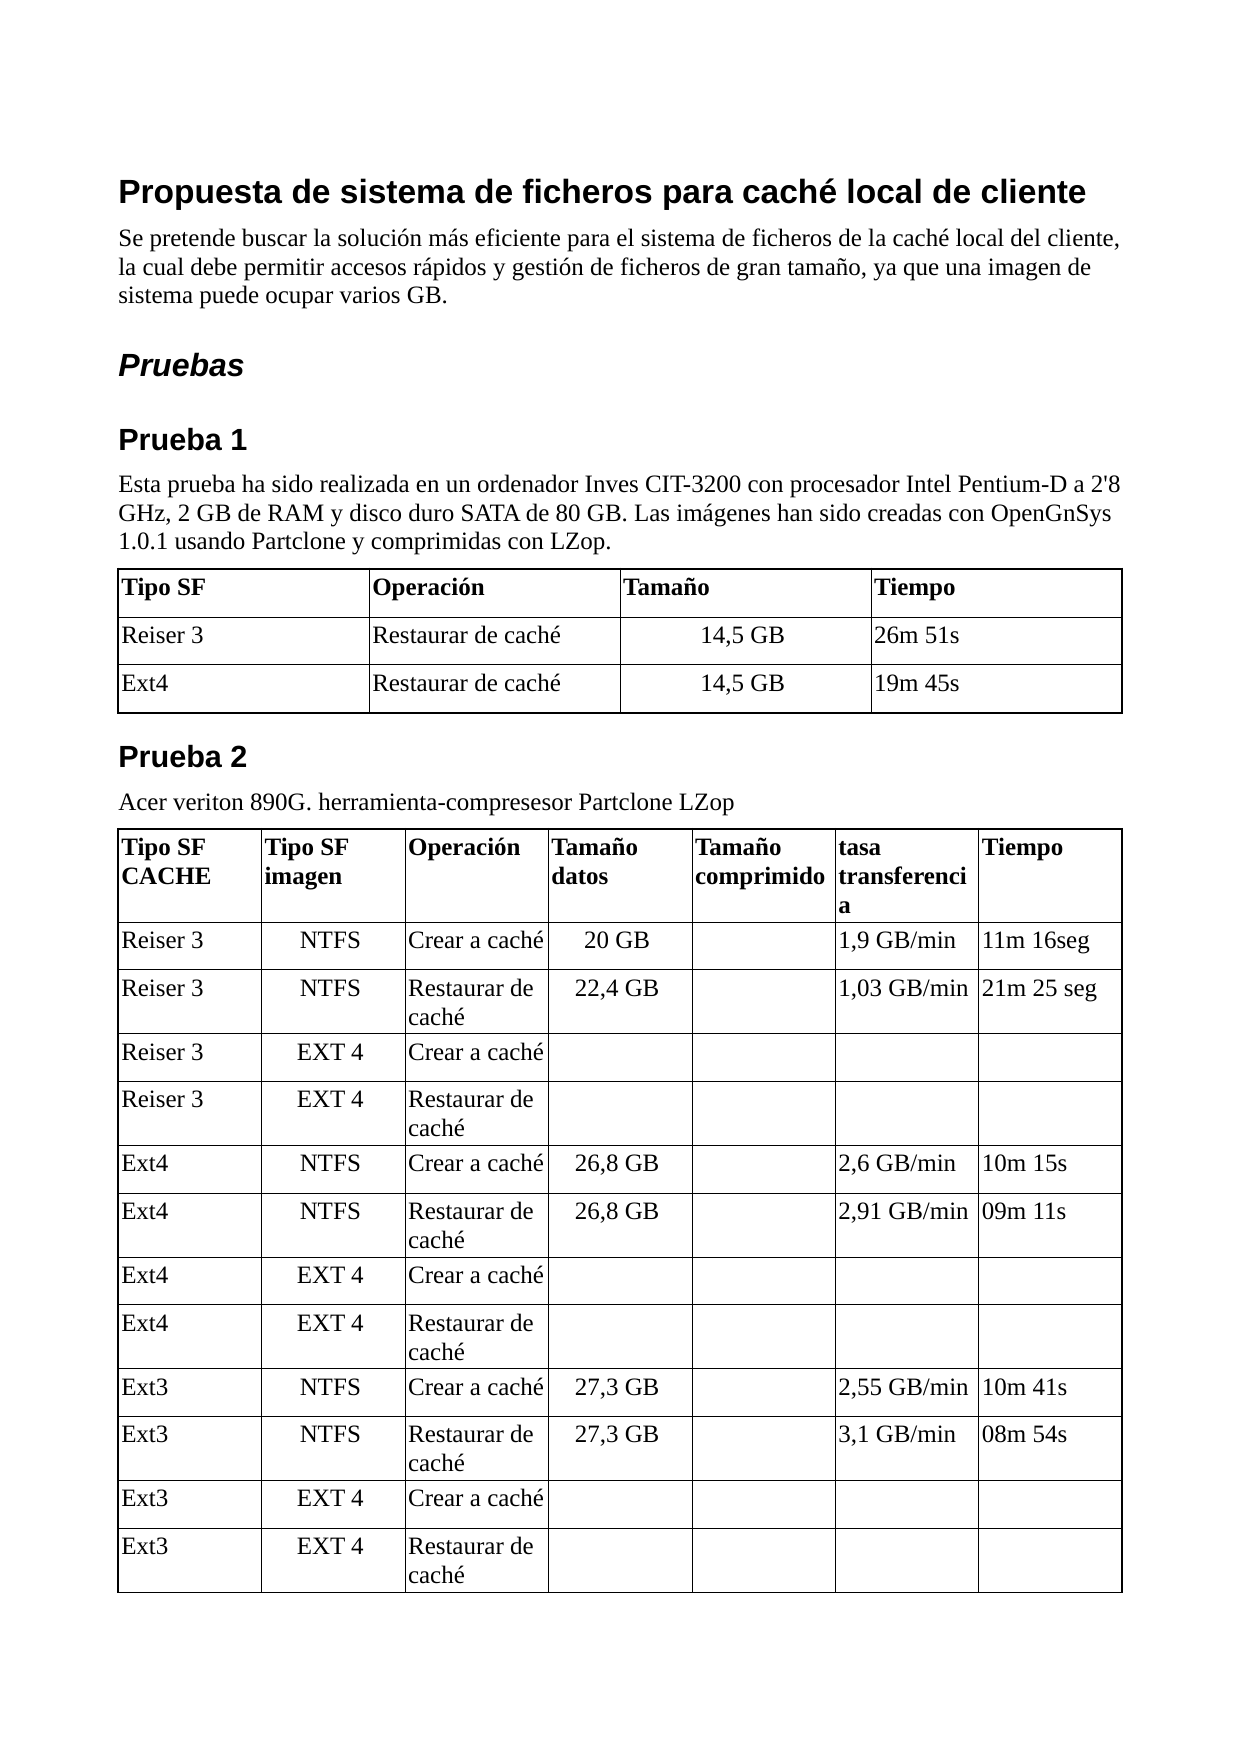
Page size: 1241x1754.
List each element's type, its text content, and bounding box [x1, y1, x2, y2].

table_cell [979, 1258, 1121, 1304]
table_cell [549, 1034, 692, 1081]
table_cell Reiser 3 [119, 1082, 261, 1145]
table_cell [693, 1529, 835, 1592]
table_cell EXT 4 [262, 1529, 405, 1592]
table_header Tamaño comprimido [693, 830, 835, 922]
table_cell [549, 1258, 692, 1304]
table_cell Restaurar de caché [406, 1305, 548, 1368]
table_header Tiempo [979, 830, 1121, 922]
table_cell Restaurar de caché [370, 665, 620, 712]
table_header Tamaño datos [549, 830, 692, 922]
table_cell [693, 1082, 835, 1145]
table_cell [693, 1369, 835, 1416]
table_cell Reiser 3 [119, 1034, 261, 1081]
table_cell EXT 4 [262, 1258, 405, 1304]
table_cell 26m 51s [872, 618, 1121, 664]
table_cell Reiser 3 [119, 970, 261, 1033]
table_cell 1,03 GB/min [836, 970, 978, 1033]
table_header Tipo SF imagen [262, 830, 405, 922]
table_cell 22,4 GB [549, 970, 692, 1033]
table_cell Restaurar de caché [406, 1082, 548, 1145]
table_cell Restaurar de caché [406, 1417, 548, 1480]
table_cell EXT 4 [262, 1481, 405, 1528]
table_cell NTFS [262, 970, 405, 1033]
table_header Tipo SF [119, 570, 369, 617]
subtitle Prueba 2 [118, 739, 1122, 774]
table_cell 3,1 GB/min [836, 1417, 978, 1480]
table_cell 14,5 GB [621, 665, 871, 712]
table_cell Reiser 3 [119, 618, 369, 664]
table_cell Ext3 [119, 1417, 261, 1480]
table_cell NTFS [262, 1194, 405, 1257]
table_cell 11m 16seg [979, 923, 1121, 969]
table_cell [836, 1305, 978, 1368]
table_header tasa transferencia [836, 830, 978, 922]
table_cell Crear a caché [406, 923, 548, 969]
table_cell [549, 1529, 692, 1592]
table_cell [693, 970, 835, 1033]
table_cell EXT 4 [262, 1034, 405, 1081]
table_cell [836, 1529, 978, 1592]
table_cell EXT 4 [262, 1305, 405, 1368]
table_cell Crear a caché [406, 1146, 548, 1193]
table_cell Ext4 [119, 1194, 261, 1257]
table_cell [549, 1082, 692, 1145]
subtitle Propuesta de sistema de ficheros para caché local de cliente [118, 172, 1122, 211]
table_cell Restaurar de caché [406, 1529, 548, 1592]
table_cell 26,8 GB [549, 1146, 692, 1193]
table_cell [979, 1305, 1121, 1368]
table_cell EXT 4 [262, 1082, 405, 1145]
table_cell 14,5 GB [621, 618, 871, 664]
table_cell [549, 1305, 692, 1368]
table_cell [836, 1082, 978, 1145]
table_cell 2,55 GB/min [836, 1369, 978, 1416]
table_header Operación [370, 570, 620, 617]
table_cell Restaurar de caché [406, 1194, 548, 1257]
table_cell 10m 15s [979, 1146, 1121, 1193]
table_cell [979, 1082, 1121, 1145]
text Se pretende buscar la solución más eficiente para el sistema de ficheros de la caché local del cliente, la cual debe permitir accesos rápidos y gestión de ficheros de gran tamaño, ya que una imagen de sistema puede ocupar varios GB. [118, 223, 1122, 309]
table_cell Restaurar de caché [370, 618, 620, 664]
table_cell Ext3 [119, 1529, 261, 1592]
table_cell Ext4 [119, 1258, 261, 1304]
table_cell 10m 41s [979, 1369, 1121, 1416]
table_cell Crear a caché [406, 1369, 548, 1416]
table_cell [693, 923, 835, 969]
table_cell NTFS [262, 1146, 405, 1193]
table_cell Ext3 [119, 1481, 261, 1528]
subtitle Prueba 1 [118, 421, 1122, 456]
table_header Operación [406, 830, 548, 922]
table_cell 2,91 GB/min [836, 1194, 978, 1257]
text Esta prueba ha sido realizada en un ordenador Inves CIT-3200 con procesador Intel Pentium-D a 2'8 GHz, 2 GB de RAM y disco duro SATA de 80 GB. Las imágenes han sido creadas con OpenGnSys 1.0.1 usando Partclone y comprimidas con LZop. [118, 469, 1122, 555]
table_cell [836, 1481, 978, 1528]
table_cell NTFS [262, 923, 405, 969]
table_cell [693, 1034, 835, 1081]
table_cell Restaurar de caché [406, 970, 548, 1033]
table_cell [693, 1305, 835, 1368]
table_cell [979, 1481, 1121, 1528]
subtitle Pruebas [118, 347, 1122, 384]
table_cell 19m 45s [872, 665, 1121, 712]
table_cell 26,8 GB [549, 1194, 692, 1257]
table_cell [693, 1481, 835, 1528]
table_cell Ext4 [119, 1305, 261, 1368]
table_cell 21m 25 seg [979, 970, 1121, 1033]
table_header Tamaño [621, 570, 871, 617]
table_cell [693, 1146, 835, 1193]
table_cell 1,9 GB/min [836, 923, 978, 969]
table_cell Crear a caché [406, 1481, 548, 1528]
table_cell NTFS [262, 1417, 405, 1480]
text Acer veriton 890G. herramienta-compresesor Partclone LZop [118, 787, 1122, 815]
table_cell 09m 11s [979, 1194, 1121, 1257]
table_cell 20 GB [549, 923, 692, 969]
table_cell Reiser 3 [119, 923, 261, 969]
table_cell 27,3 GB [549, 1369, 692, 1416]
table_cell Crear a caché [406, 1034, 548, 1081]
table_cell Crear a caché [406, 1258, 548, 1304]
table_cell [549, 1481, 692, 1528]
table_cell 27,3 GB [549, 1417, 692, 1480]
table_cell [836, 1258, 978, 1304]
table_cell [979, 1034, 1121, 1081]
table_cell Ext4 [119, 1146, 261, 1193]
table_cell [836, 1034, 978, 1081]
table_cell [693, 1258, 835, 1304]
table_header Tipo SF CACHE [119, 830, 261, 922]
table_cell [693, 1194, 835, 1257]
table_cell NTFS [262, 1369, 405, 1416]
table_cell [979, 1529, 1121, 1592]
table_header Tiempo [872, 570, 1121, 617]
table_cell 2,6 GB/min [836, 1146, 978, 1193]
table_cell Ext4 [119, 665, 369, 712]
table_cell 08m 54s [979, 1417, 1121, 1480]
table_cell [693, 1417, 835, 1480]
table_cell Ext3 [119, 1369, 261, 1416]
